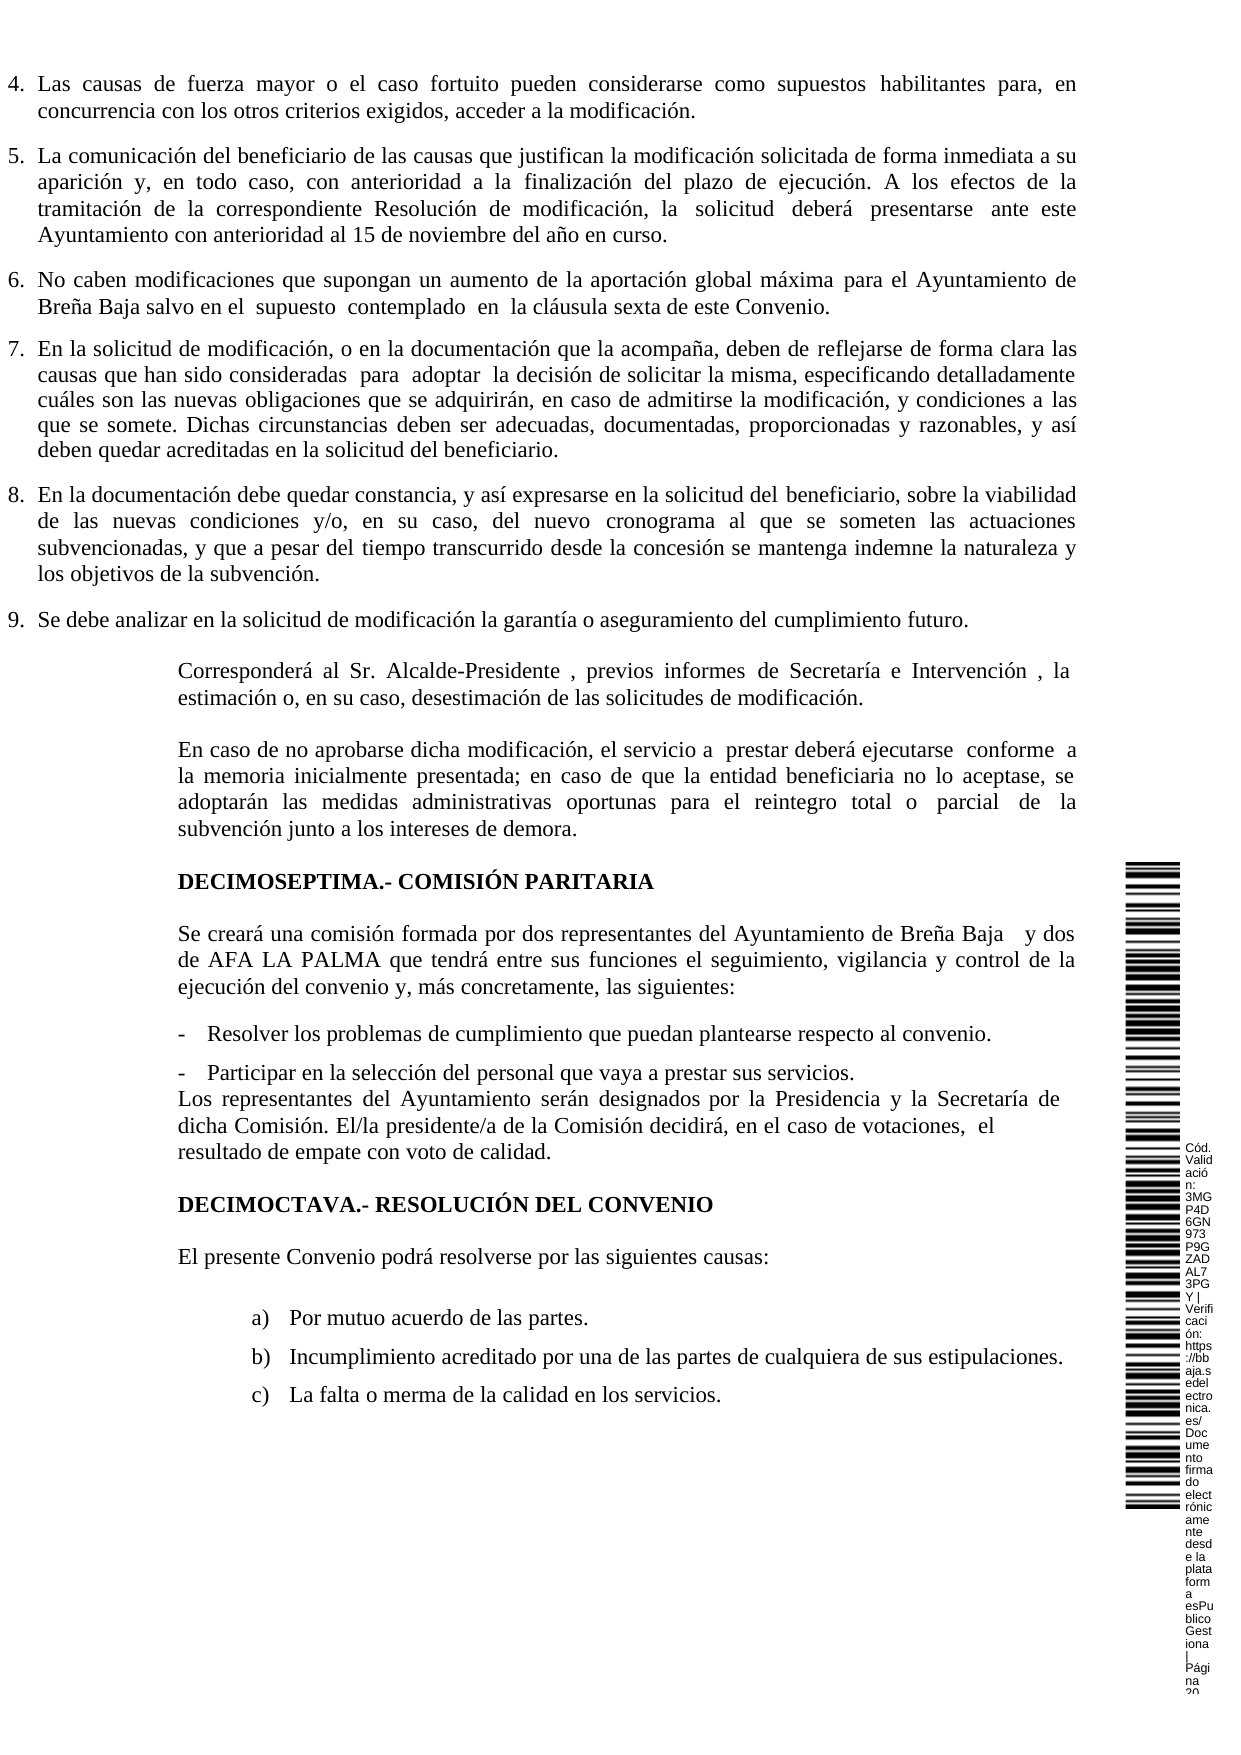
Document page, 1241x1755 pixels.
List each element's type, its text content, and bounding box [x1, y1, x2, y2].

list La falta o merma de la calidad en los servicios. [251, 1381, 1125, 1407]
text Corresponderá al Sr. Alcalde-Presidente , previos informes de Secretaría e Intervención , la estimación o, en su caso, desestimación de las solicitudes de modificación. [178, 657, 1071, 710]
list Resolver los problemas de cumplimiento que puedan plantearse respecto al convenio. [178, 1020, 1125, 1046]
list Por mutuo acuerdo de las partes. [251, 1304, 1125, 1330]
subtitle DECIMOSEPTIMA.- COMISIÓN PARITARIA [178, 868, 1125, 894]
subtitle DECIMOCTAVA.- RESOLUCIÓN DEL CONVENIO [178, 1191, 1125, 1218]
list En la documentación debe quedar constancia, y así expresarse en la solicitud del beneficiario, sobre la viabilidad de las nuevas condiciones y/o, en su caso, del nuevo cronograma al que se someten las actuaciones subvencionadas, y que a pesar del tiempo transcurrido desde la concesión se mantenga indemne la naturaleza y los objetivos de la subvención. [8, 481, 1077, 587]
list [1183, 1139, 1214, 1693]
text El presente Convenio podrá resolverse por las siguientes causas: [178, 1243, 1125, 1269]
list Se debe analizar en la solicitud de modificación la garantía o aseguramiento del cumplimiento futuro. [8, 606, 1076, 632]
text Se creará una comisión formada por dos representantes del Ayuntamiento de Breña Baja y dos de AFA LA PALMA que tendrá entre sus funciones el seguimiento, vigilancia y control de la ejecución del convenio y, más concretamente, las siguientes: [178, 920, 1076, 999]
text Los representantes del Ayuntamiento serán designados por la Presidencia y la Secretaría de dicha Comisión. El/la presidente/a de la Comisión decidirá, en el caso de votaciones, el resultado de empate con voto de calidad. [178, 1085, 1075, 1164]
list No caben modificaciones que supongan un aumento de la aportación global máxima para el Ayuntamiento de Breña Baja salvo en el supuesto contemplado en la cláusula sexta de este Convenio. [8, 267, 1077, 319]
list Cód. Validación: 3MGP4D6GN973P9GZADAL73PGY | Verificación: https://bbaja.sedelectronica.es/ Documento firmado electrónicamente desde la plataforma esPublico Gestiona | Página 20 de 37 [1185, 1142, 1214, 1693]
list Participar en la selección del personal que vaya a prestar sus servicios. [178, 1059, 1125, 1085]
list Incumplimiento acreditado por una de las partes de cualquiera de sus estipulaciones. [251, 1343, 1125, 1369]
list La comunicación del beneficiario de las causas que justifican la modificación solicitada de forma inmediata a su aparición y, en todo caso, con anterioridad a la finalización del plazo de ejecución. A los efectos de la tramitación de la correspondiente Resolución de modificación, la solicitud deberá presentarse ante este Ayuntamiento con anterioridad al 15 de noviembre del año en curso. [8, 142, 1077, 247]
text En caso de no aprobarse dicha modificación, el servicio a prestar deberá ejecutarse conforme a la memoria inicialmente presentada; en caso de que la entidad beneficiaria no lo aceptase, se adoptarán las medidas administrativas oportunas para el reintegro total o parcial de la subvención junto a los intereses de demora. [178, 736, 1077, 841]
list Las causas de fuerza mayor o el caso fortuito pueden considerarse como supuestos habilitantes para, en concurrencia con los otros criterios exigidos, acceder a la modificación. [8, 71, 1077, 123]
list En la solicitud de modificación, o en la documentación que la acompaña, deben de reflejarse de forma clara las causas que han sido consideradas para adoptar la decisión de solicitar la misma, especificando detalladamente cuáles son las nuevas obligaciones que se adquirirán, en caso de admitirse la modificación, y condiciones a las que se somete. Dichas circunstancias deben ser adecuadas, documentadas, proporcionadas y razonables, y así deben quedar acreditadas en la solicitud del beneficiario. [8, 337, 1077, 462]
